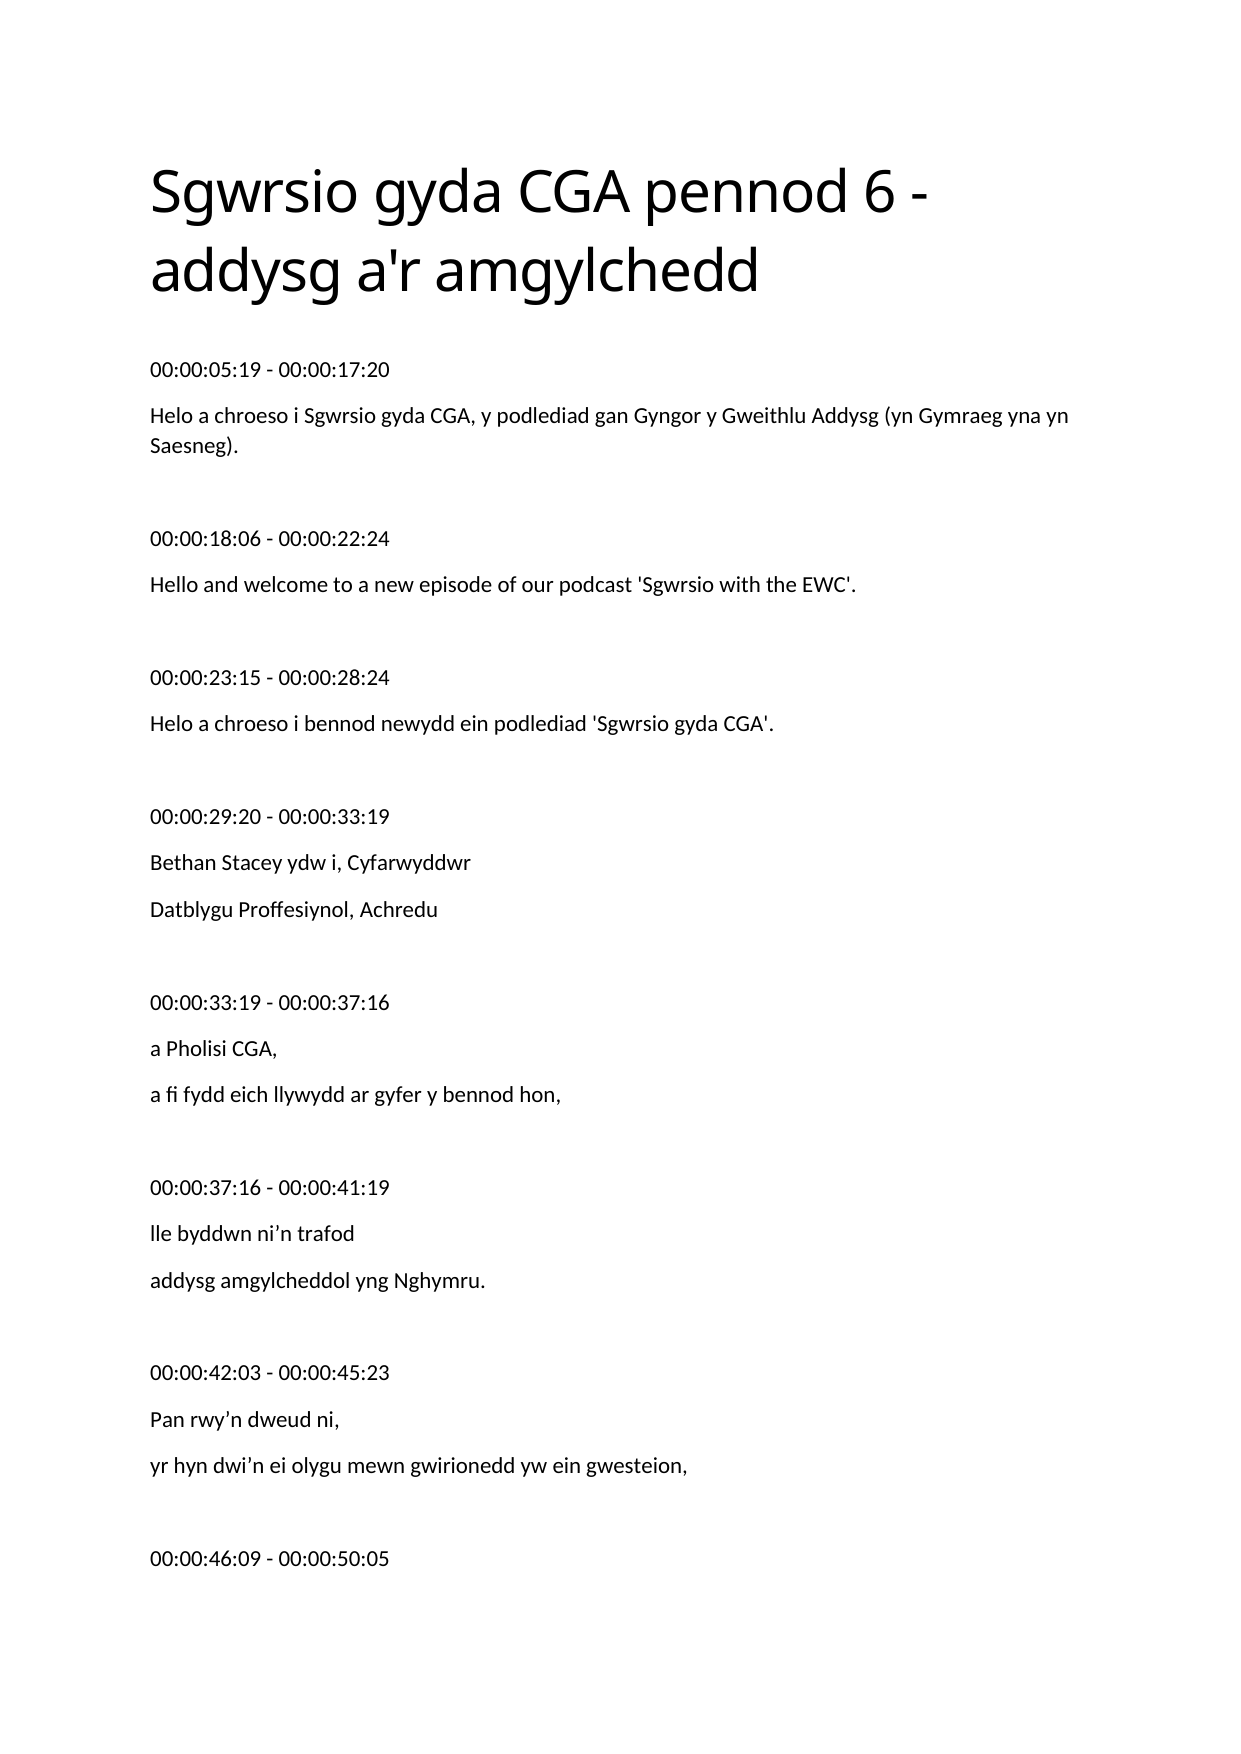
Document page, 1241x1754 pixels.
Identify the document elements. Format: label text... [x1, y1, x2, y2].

text addysg amgylcheddol yng Nghymru. [150, 1266, 1090, 1294]
text 00:00:33:19 - 00:00:37:16 [150, 988, 1090, 1016]
text Hello and welcome to a new episode of our podcast 'Sgwrsio with the EWC'. [150, 570, 1090, 598]
text Bethan Stacey ydw i, Cyfarwyddwr [150, 848, 1090, 877]
text 00:00:37:16 - 00:00:41:19 [150, 1173, 1090, 1201]
text 00:00:23:15 - 00:00:28:24 [150, 663, 1090, 691]
title Sgwrsio gyda CGA pennod 6 - addysg a'r amgylchedd [150, 150, 1090, 309]
text 00:00:46:09 - 00:00:50:05 [150, 1544, 1090, 1572]
text 00:00:05:19 - 00:00:17:20 [150, 355, 1090, 383]
text lle byddwn ni’n trafod [150, 1219, 1090, 1247]
text yr hyn dwi’n ei olygu mewn gwirionedd yw ein gwesteion, [150, 1451, 1090, 1479]
text 00:00:42:03 - 00:00:45:23 [150, 1358, 1090, 1386]
text Helo a chroeso i bennod newydd ein podlediad 'Sgwrsio gyda CGA'. [150, 709, 1090, 737]
text Datblygu Proffesiynol, Achredu [150, 895, 1090, 923]
text a fi fydd eich llywydd ar gyfer y bennod hon, [150, 1080, 1090, 1108]
text 00:00:18:06 - 00:00:22:24 [150, 524, 1090, 552]
text Pan rwy’n dweud ni, [150, 1405, 1090, 1433]
text 00:00:29:20 - 00:00:33:19 [150, 802, 1090, 830]
text Helo a chroeso i Sgwrsio gyda CGA, y podlediad gan Gyngor y Gweithlu Addysg (yn Gymraeg yna yn Saesneg). [150, 402, 1090, 459]
text a Pholisi CGA, [150, 1034, 1090, 1062]
